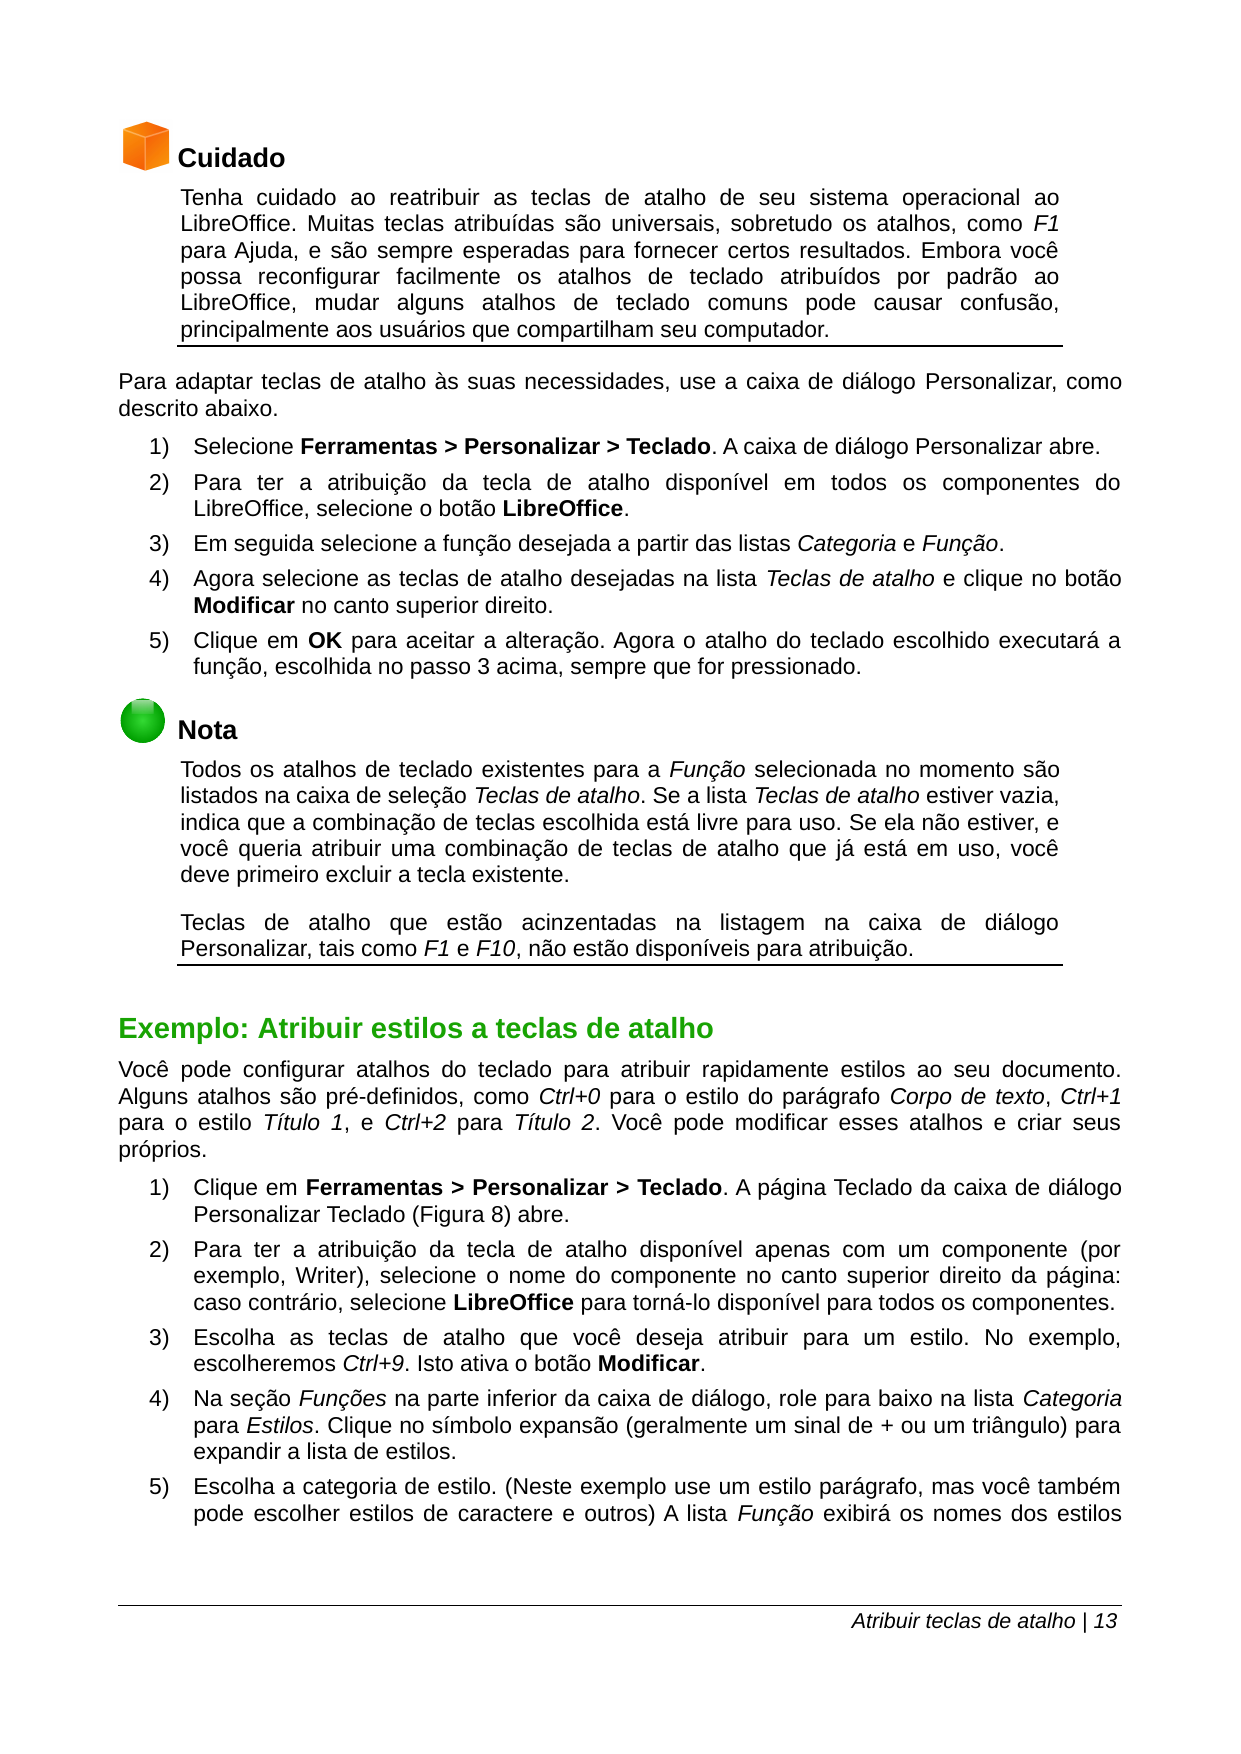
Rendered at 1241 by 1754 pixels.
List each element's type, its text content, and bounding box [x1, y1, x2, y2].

subtitle Cuidado [118, 118, 1122, 173]
text Tenha cuidado ao reatribuir as teclas de atalho de seu sistema operacional ao LibreOffice. Muitas teclas atribuídas são universais, sobretudo os atalhos, como F1 para Ajuda, e são sempre esperadas para fornecer certos resultados. Embora você possa reconfigurar facilmente os atalhos de teclado atribuídos por padrão ao LibreOffice, mudar alguns atalhos de teclado comuns pode causar confusão, principalmente aos usuários que compartilham seu computador. [177, 181, 1063, 345]
list Escolha a categoria de estilo. (Neste exemplo use um estilo parágrafo, mas você também pode escolher estilos de caractere e outros) A lista Função exibirá os nomes dos estilos [169, 1473, 1122, 1526]
subtitle Exemplo: Atribuir estilos a teclas de atalho [118, 1011, 1122, 1045]
list Em seguida selecione a função desejada a partir das listas Categoria e Função. [169, 530, 1122, 556]
list Clique em Ferramentas > Personalizar > Teclado. A página Teclado da caixa de diálogo Personalizar Teclado (Figura 8) abre. [169, 1174, 1122, 1227]
subtitle Nota [118, 696, 1122, 745]
list Selecione Ferramentas > Personalizar > Teclado. A caixa de diálogo Personalizar abre. [169, 433, 1122, 460]
list Escolha as teclas de atalho que você deseja atribuir para um estilo. No exemplo, escolheremos Ctrl+9. Isto ativa o botão Modificar. [169, 1324, 1122, 1377]
picture [119, 119, 173, 173]
list Na seção Funções na parte inferior da caixa de diálogo, role para baixo na lista Categoria para Estilos. Clique no símbolo expansão (geralmente um sinal de + ou um triângulo) para expandir a lista de estilos. [169, 1385, 1122, 1464]
text Teclas de atalho que estão acinzentadas na listagem na caixa de diálogo Personalizar, tais como F1 e F10, não estão disponíveis para atribuição. [177, 906, 1063, 964]
text Todos os atalhos de teclado existentes para a Função selecionada no momento são listados na caixa de seleção Teclas de atalho. Se a lista Teclas de atalho estiver vazia, indica que a combinação de teclas escolhida está livre para uso. Se ela não estiver, e você queria atribuir uma combinação de teclas de atalho que já está em uso, você deve primeiro excluir a tecla existente. [177, 753, 1063, 888]
list Para adaptar teclas de atalho às suas necessidades, use a caixa de diálogo Personalizar, como descrito abaixo. [118, 368, 1122, 421]
list Clique em OK para aceitar a alteração. Agora o atalho do teclado escolhido executará a função, escolhida no passo 3 acima, sempre que for pressionado. [169, 627, 1122, 679]
list Para ter a atribuição da tecla de atalho disponível em todos os componentes do LibreOffice, selecione o botão LibreOffice. [169, 468, 1122, 521]
list Agora selecione as teclas de atalho desejadas na lista Teclas de atalho e clique no botão Modificar no canto superior direito. [169, 565, 1122, 618]
list Você pode configurar atalhos do teclado para atribuir rapidamente estilos ao seu documento. Alguns atalhos são pré-definidos, como Ctrl+0 para o estilo do parágrafo Corpo de texto, Ctrl+1 para o estilo Título 1, e Ctrl+2 para Título 2. Você pode modificar esses atalhos e criar seus próprios. [118, 1056, 1122, 1162]
list Para ter a atribuição da tecla de atalho disponível apenas com um componente (por exemplo, Writer), selecione o nome do componente no canto superior direito da página: caso contrário, selecione LibreOffice para torná-lo disponível para todos os componentes. [169, 1236, 1122, 1315]
